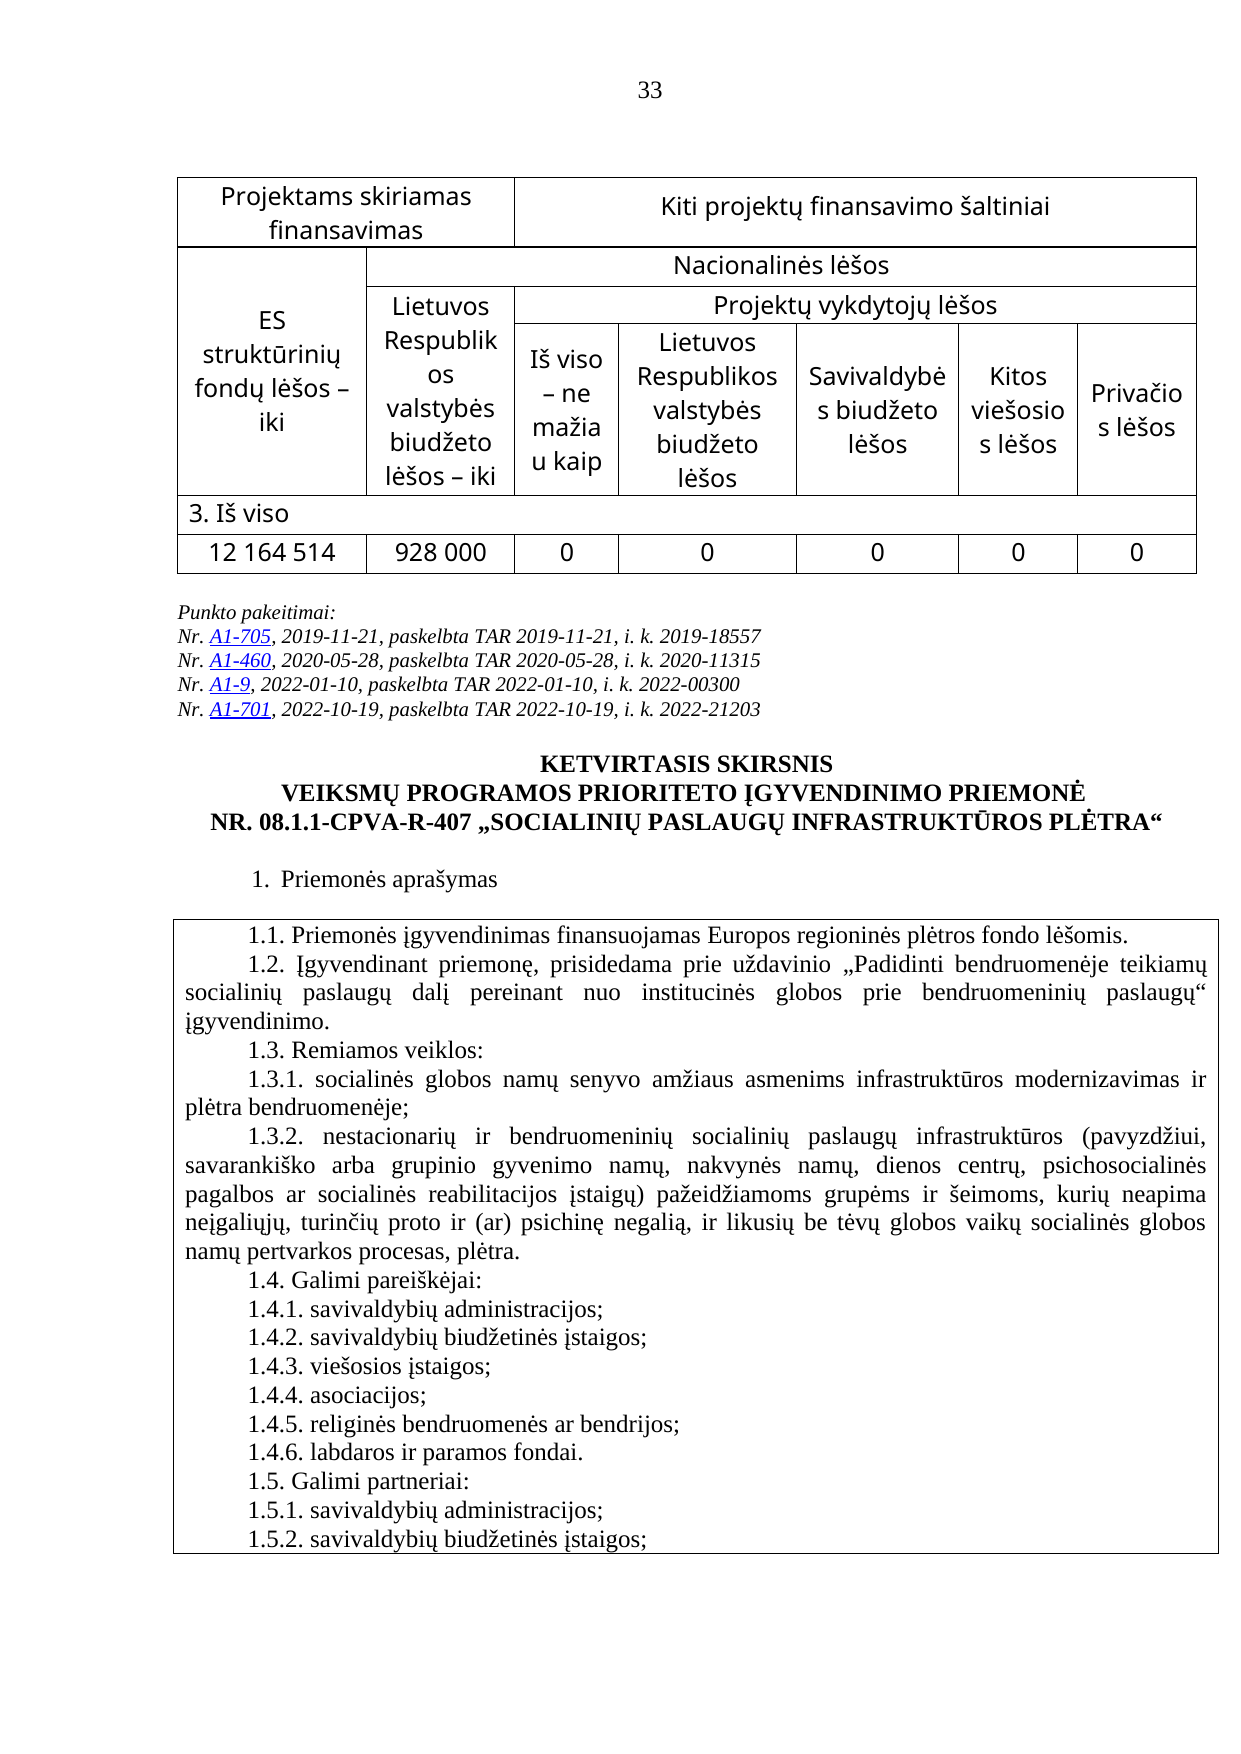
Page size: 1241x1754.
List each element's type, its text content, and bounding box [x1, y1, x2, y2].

table_cell Nacionalinės lėšos [367, 248, 1196, 286]
text Nr. A1-705, 2019-11-21, paskelbta TAR 2019-11-21, i. k. 2019-18557 [177, 624, 1196, 648]
table_cell Lietuvos Respublikos valstybės biudžeto lėšos – iki [367, 287, 514, 494]
table_cell 0 [797, 535, 958, 573]
table_cell 12 164 514 [178, 535, 366, 573]
table_cell 0 [959, 535, 1077, 573]
text VEIKSMŲ PROGRAMOS PRIORITETO ĮGYVENDINIMO PRIEMONĖ [177, 778, 1196, 807]
table_header Kiti projektų finansavimo šaltiniai [515, 178, 1196, 246]
text Nr. A1-9, 2022-01-10, paskelbta TAR 2022-01-10, i. k. 2022-00300 [177, 672, 1196, 696]
text KETVIRTASIS SKIRSNIS [177, 749, 1196, 778]
text Nr. A1-460, 2020-05-28, paskelbta TAR 2020-05-28, i. k. 2020-11315 [177, 648, 1196, 672]
table_cell ES struktūrinių fondų lėšos – iki [178, 248, 366, 494]
table_cell 0 [1078, 535, 1196, 573]
table_cell 3. Iš viso [178, 496, 1196, 534]
table_cell Iš viso – ne mažiau kaip [515, 324, 618, 494]
table_cell Projektų vykdytojų lėšos [515, 287, 1196, 323]
table_cell Savivaldybės biudžeto lėšos [797, 324, 958, 494]
table_cell Kitos viešosios lėšos [959, 324, 1077, 494]
text 1. Priemonės aprašymas [251, 864, 1196, 893]
table_cell 0 [619, 535, 796, 573]
text Nr. A1-701, 2022-10-19, paskelbta TAR 2022-10-19, i. k. 2022-21203 [177, 696, 1196, 721]
table_header 1.1. Priemonės įgyvendinimas finansuojamas Europos regioninės plėtros fondo lėšomis. 1.2. Įgyvendinant priemonę, prisidedama prie uždavinio „Padidinti bendruomenėje teikiamų socialinių paslaugų dalį pereinant nuo institucinės globos prie bendruomeninių paslaugų“ įgyvendinimo. 1.3. Remiamos veiklos: 1.3.1. socialinės globos namų senyvo amžiaus asmenims infrastruktūros modernizavimas ir plėtra bendruomenėje; 1.3.2. nestacionarių ir bendruomeninių socialinių paslaugų infrastruktūros (pavyzdžiui, savarankiško arba grupinio gyvenimo namų, nakvynės namų, dienos centrų, psichosocialinės pagalbos ar socialinės reabilitacijos įstaigų) pažeidžiamoms grupėms ir šeimoms, kurių neapima neįgaliųjų, turinčių proto ir (ar) psichinę negalią, ir likusių be tėvų globos vaikų socialinės globos namų pertvarkos procesas, plėtra. 1.4. Galimi pareiškėjai: 1.4.1. savivaldybių administracijos; 1.4.2. savivaldybių biudžetinės įstaigos; 1.4.3. viešosios įstaigos; 1.4.4. asociacijos; 1.4.5. religinės bendruomenės ar bendrijos; 1.4.6. labdaros ir paramos fondai. 1.5. Galimi partneriai: 1.5.1. savivaldybių administracijos; 1.5.2. savivaldybių biudžetinės įstaigos; [174, 920, 1218, 1552]
text NR. 08.1.1-CPVA-R-407 „SOCIALINIŲ PASLAUGŲ INFRASTRUKTŪROS PLĖTRA“ [177, 807, 1196, 836]
table_cell 928 000 [367, 535, 514, 573]
text Punkto pakeitimai: [177, 600, 1196, 624]
table_cell Lietuvos Respublikos valstybės biudžeto lėšos [619, 324, 796, 494]
table_cell 0 [515, 535, 618, 573]
table_header Projektams skiriamas finansavimas [178, 178, 514, 246]
table_cell Privačios lėšos [1078, 324, 1196, 494]
